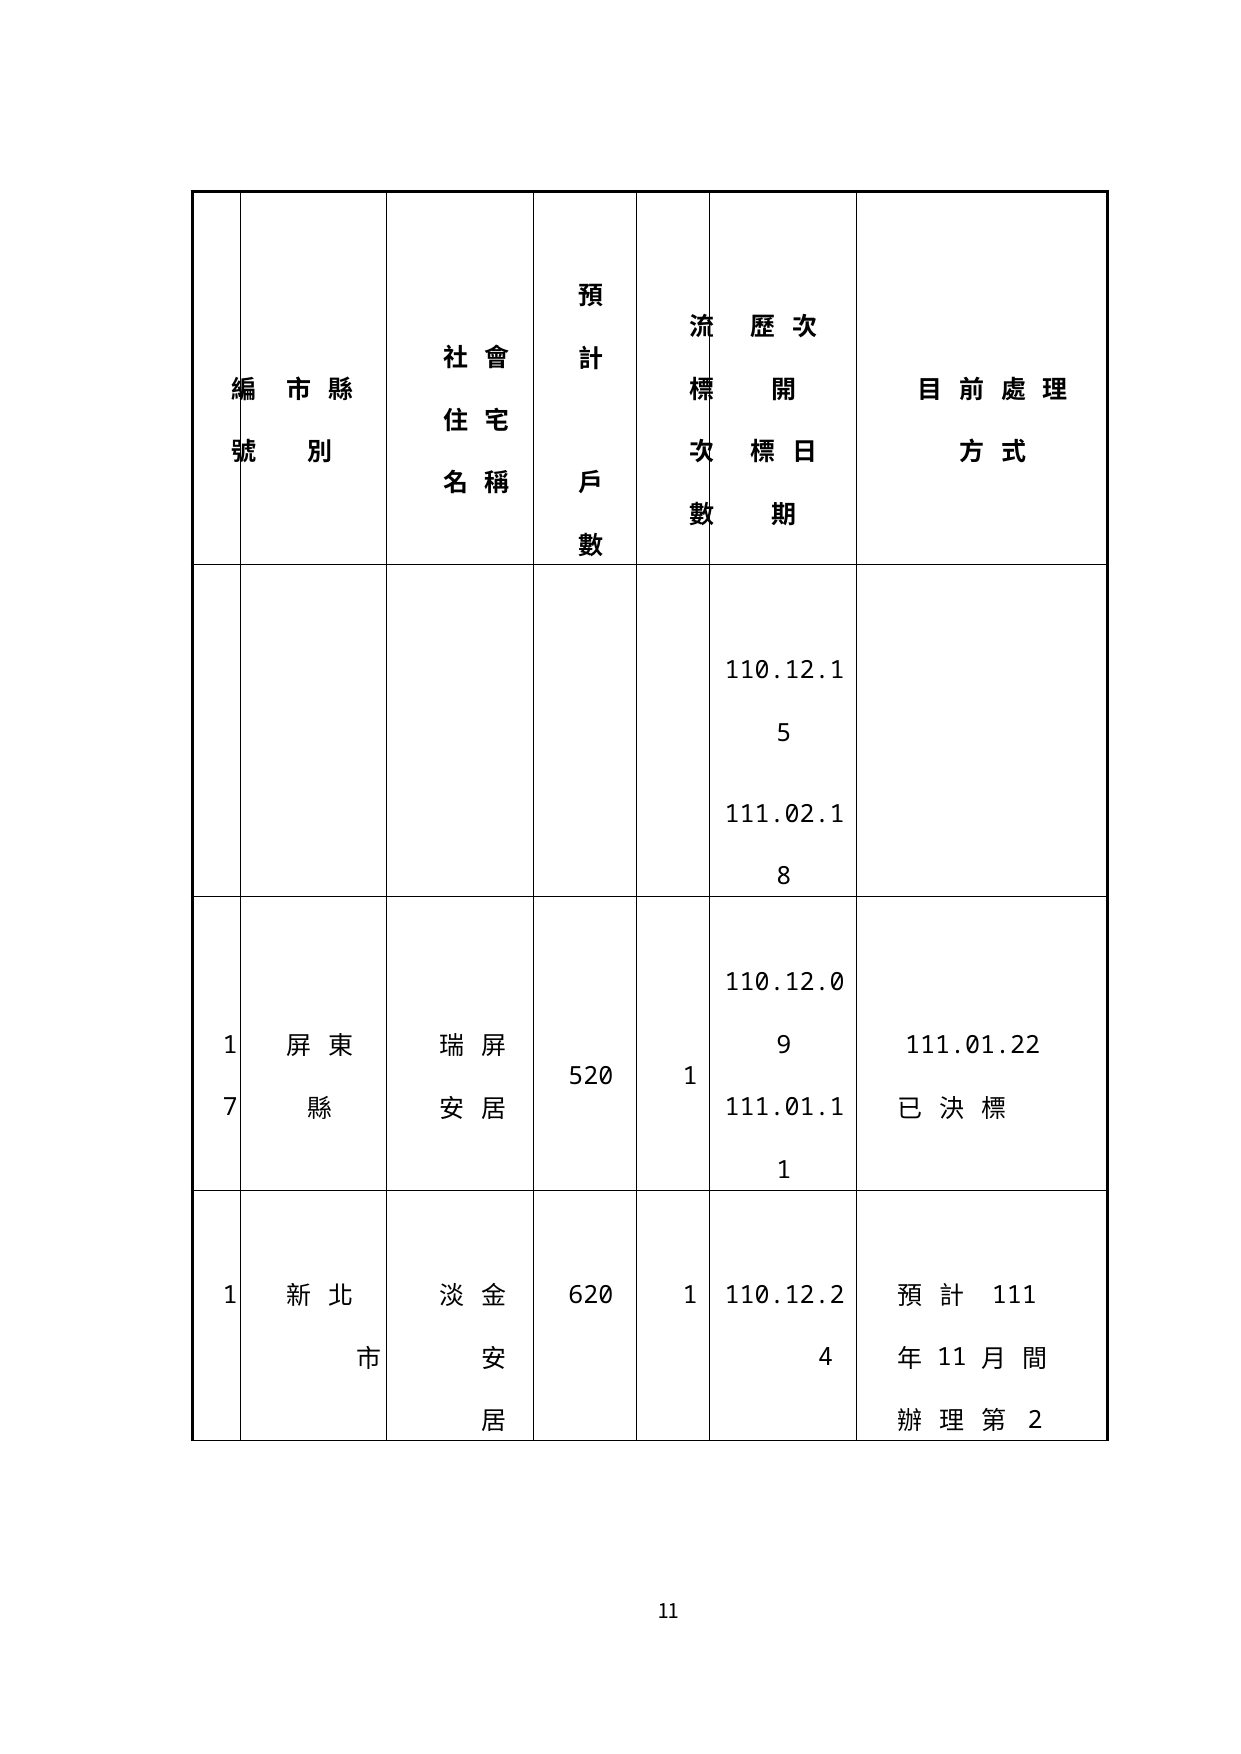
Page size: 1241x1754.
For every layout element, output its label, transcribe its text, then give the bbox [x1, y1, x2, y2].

table_header 編號 [194, 193, 240, 564]
table_cell 瑞屏安居 [387, 897, 533, 1189]
table_cell 520 [534, 897, 636, 1189]
table_header 流標次數 [637, 193, 709, 564]
table_cell 18 [194, 1191, 240, 1439]
table_cell 17 [194, 897, 240, 1189]
table_cell 預計111年11月間辦理第2 [857, 1191, 1106, 1439]
table_cell 淡金安居 [387, 1191, 533, 1439]
table_cell [387, 565, 533, 896]
table_cell 屏東縣 [241, 897, 386, 1189]
table_cell 110.12.09 111.01.11 [710, 897, 856, 1189]
table_header 社會住宅名稱 [387, 193, 533, 564]
table_header 預計 戶數 [534, 193, 636, 564]
table_cell 620 [534, 1191, 636, 1439]
table_cell 110.12.15 111.02.18 [710, 565, 856, 896]
table_cell [534, 565, 636, 896]
table_cell [857, 565, 1106, 896]
table_cell [637, 565, 709, 896]
table_cell 新北市 [241, 1191, 386, 1439]
table_cell 110.12.24 [710, 1191, 856, 1439]
table_header 目前處理方式 [857, 193, 1106, 564]
table_cell [241, 565, 386, 896]
table_cell 1 [637, 1191, 709, 1439]
table_cell 1 [637, 897, 709, 1189]
table_cell [194, 565, 240, 896]
table_cell 111.01.22已決標 [857, 897, 1106, 1189]
table_header 市縣別 [241, 193, 386, 564]
table_header 歷次開 標日期 [710, 193, 856, 564]
